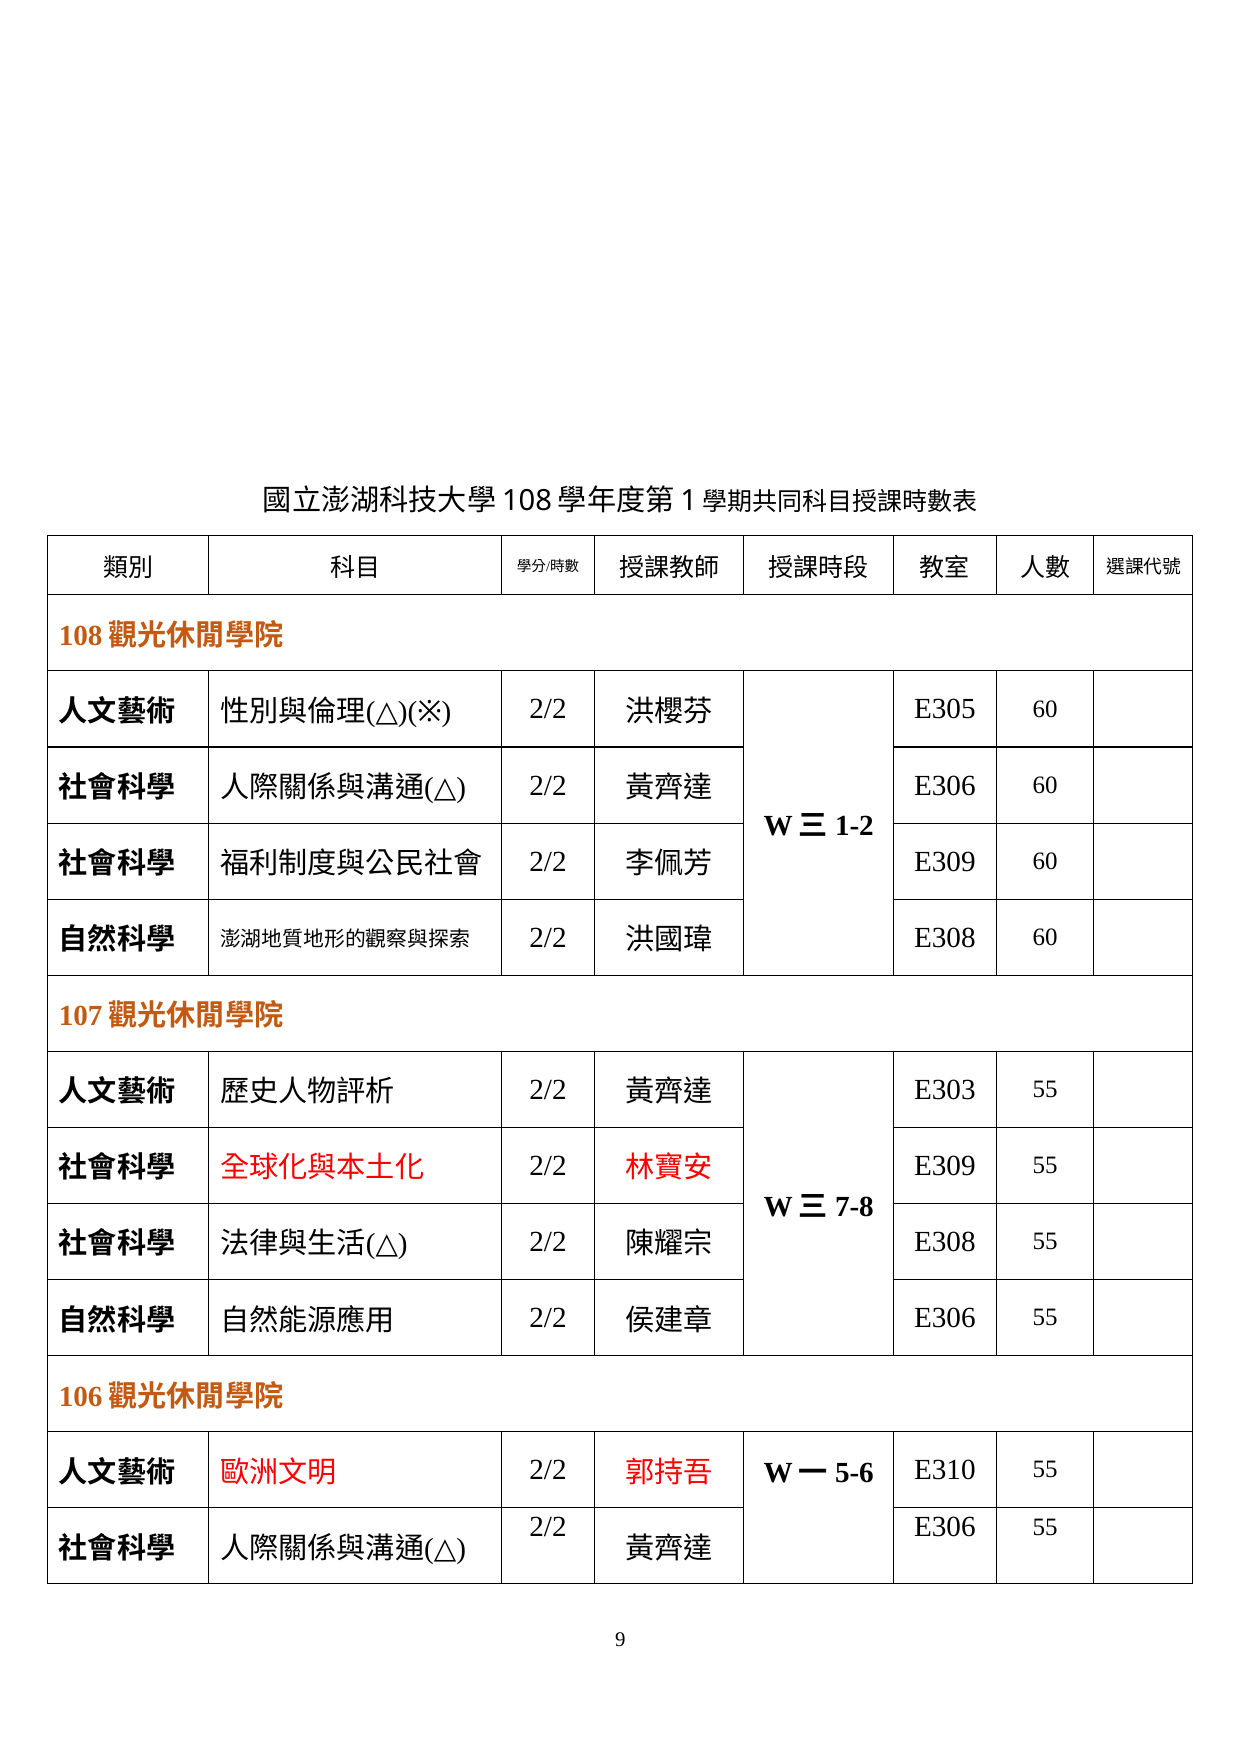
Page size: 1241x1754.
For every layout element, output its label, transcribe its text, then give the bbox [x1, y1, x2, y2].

table_cell E305 [894, 671, 996, 746]
table_header 授課教師 [595, 536, 743, 594]
table_cell 陳耀宗 [595, 1204, 743, 1279]
table_cell 人文藝術 [48, 671, 208, 746]
table_cell W三 7-8 [744, 1052, 893, 1355]
table_cell 2/2 [502, 1432, 594, 1507]
table_cell 55 [997, 1204, 1093, 1279]
table_cell 社會科學 [48, 1128, 208, 1203]
table_cell 2/2 [502, 1052, 594, 1127]
table_cell E309 [894, 1128, 996, 1203]
table_cell E306 [894, 1508, 996, 1583]
table_cell W一 5-6 [744, 1432, 893, 1583]
table_cell 人文藝術 [48, 1432, 208, 1507]
table_cell [1094, 1204, 1192, 1279]
table_cell 55 [997, 1128, 1093, 1203]
table_cell 60 [997, 671, 1093, 746]
table_cell 60 [997, 824, 1093, 898]
table_cell 106觀光休閒學院 [48, 1356, 1192, 1431]
table_header 類別 [48, 536, 208, 594]
table_cell 2/2 [502, 671, 594, 746]
table_cell E309 [894, 824, 996, 898]
table_cell E308 [894, 1204, 996, 1279]
table_cell 洪櫻芬 [595, 671, 743, 746]
table_cell 60 [997, 748, 1093, 822]
table_cell 歷史人物評析 [209, 1052, 501, 1127]
table_cell 55 [997, 1280, 1093, 1355]
table_cell 2/2 [502, 1204, 594, 1279]
table_cell 自然能源應用 [209, 1280, 501, 1355]
table_cell 黃齊達 [595, 748, 743, 822]
table_cell 澎湖地質地形的觀察與探索 [209, 900, 501, 974]
table_header 授課時段 [744, 536, 893, 594]
table_cell 社會科學 [48, 1508, 208, 1583]
text 國立澎湖科技大學108學年度第1學期共同科目授課時數表 [59, 460, 1181, 535]
table_cell E310 [894, 1432, 996, 1507]
table_cell [1094, 900, 1192, 974]
table_cell 人文藝術 [48, 1052, 208, 1127]
table_header 科目 [209, 536, 501, 594]
table_cell W三 1-2 [744, 671, 893, 974]
table_cell [1094, 1128, 1192, 1203]
table_cell 2/2 [502, 824, 594, 898]
table_cell 60 [997, 900, 1093, 974]
table_cell 2/2 [502, 1128, 594, 1203]
table_cell 性別與倫理(△)(※) [209, 671, 501, 746]
table_cell 社會科學 [48, 748, 208, 822]
table_cell 自然科學 [48, 900, 208, 974]
table_cell 2/2 [502, 1508, 594, 1583]
table_cell 社會科學 [48, 1204, 208, 1279]
table_cell 107觀光休閒學院 [48, 976, 1192, 1051]
table_cell 55 [997, 1052, 1093, 1127]
table_cell 黃齊達 [595, 1508, 743, 1583]
table_cell 洪國瑋 [595, 900, 743, 974]
table_cell 黃齊達 [595, 1052, 743, 1127]
table_cell [1094, 1280, 1192, 1355]
table_cell 福利制度與公民社會 [209, 824, 501, 898]
table_cell [1094, 748, 1192, 822]
table_cell 社會科學 [48, 824, 208, 898]
table_header 學分/時數 [502, 536, 594, 594]
table_cell E308 [894, 900, 996, 974]
table_header 人數 [997, 536, 1093, 594]
table_cell 全球化與本土化 [209, 1128, 501, 1203]
table_cell 歐洲文明 [209, 1432, 501, 1507]
table_cell 55 [997, 1508, 1093, 1583]
table_cell 人際關係與溝通(△) [209, 1508, 501, 1583]
table_cell 2/2 [502, 900, 594, 974]
table_cell [1094, 671, 1192, 746]
table_cell 55 [997, 1432, 1093, 1507]
table_header 選課代號 [1094, 536, 1192, 594]
table_cell E306 [894, 1280, 996, 1355]
table_header 教室 [894, 536, 996, 594]
table_cell 人際關係與溝通(△) [209, 748, 501, 822]
table_cell 侯建章 [595, 1280, 743, 1355]
table_cell E303 [894, 1052, 996, 1127]
table_cell E306 [894, 748, 996, 822]
table_cell 林寶安 [595, 1128, 743, 1203]
table_cell 2/2 [502, 748, 594, 822]
table_cell [1094, 1432, 1192, 1507]
table_cell [1094, 1052, 1192, 1127]
table_cell 李佩芳 [595, 824, 743, 898]
table_cell 2/2 [502, 1280, 594, 1355]
table_cell 法律與生活(△) [209, 1204, 501, 1279]
table_cell 自然科學 [48, 1280, 208, 1355]
table_cell [1094, 1508, 1192, 1583]
table_cell 郭持吾 [595, 1432, 743, 1507]
table_cell [1094, 824, 1192, 898]
table_cell 108觀光休閒學院 [48, 595, 1192, 670]
